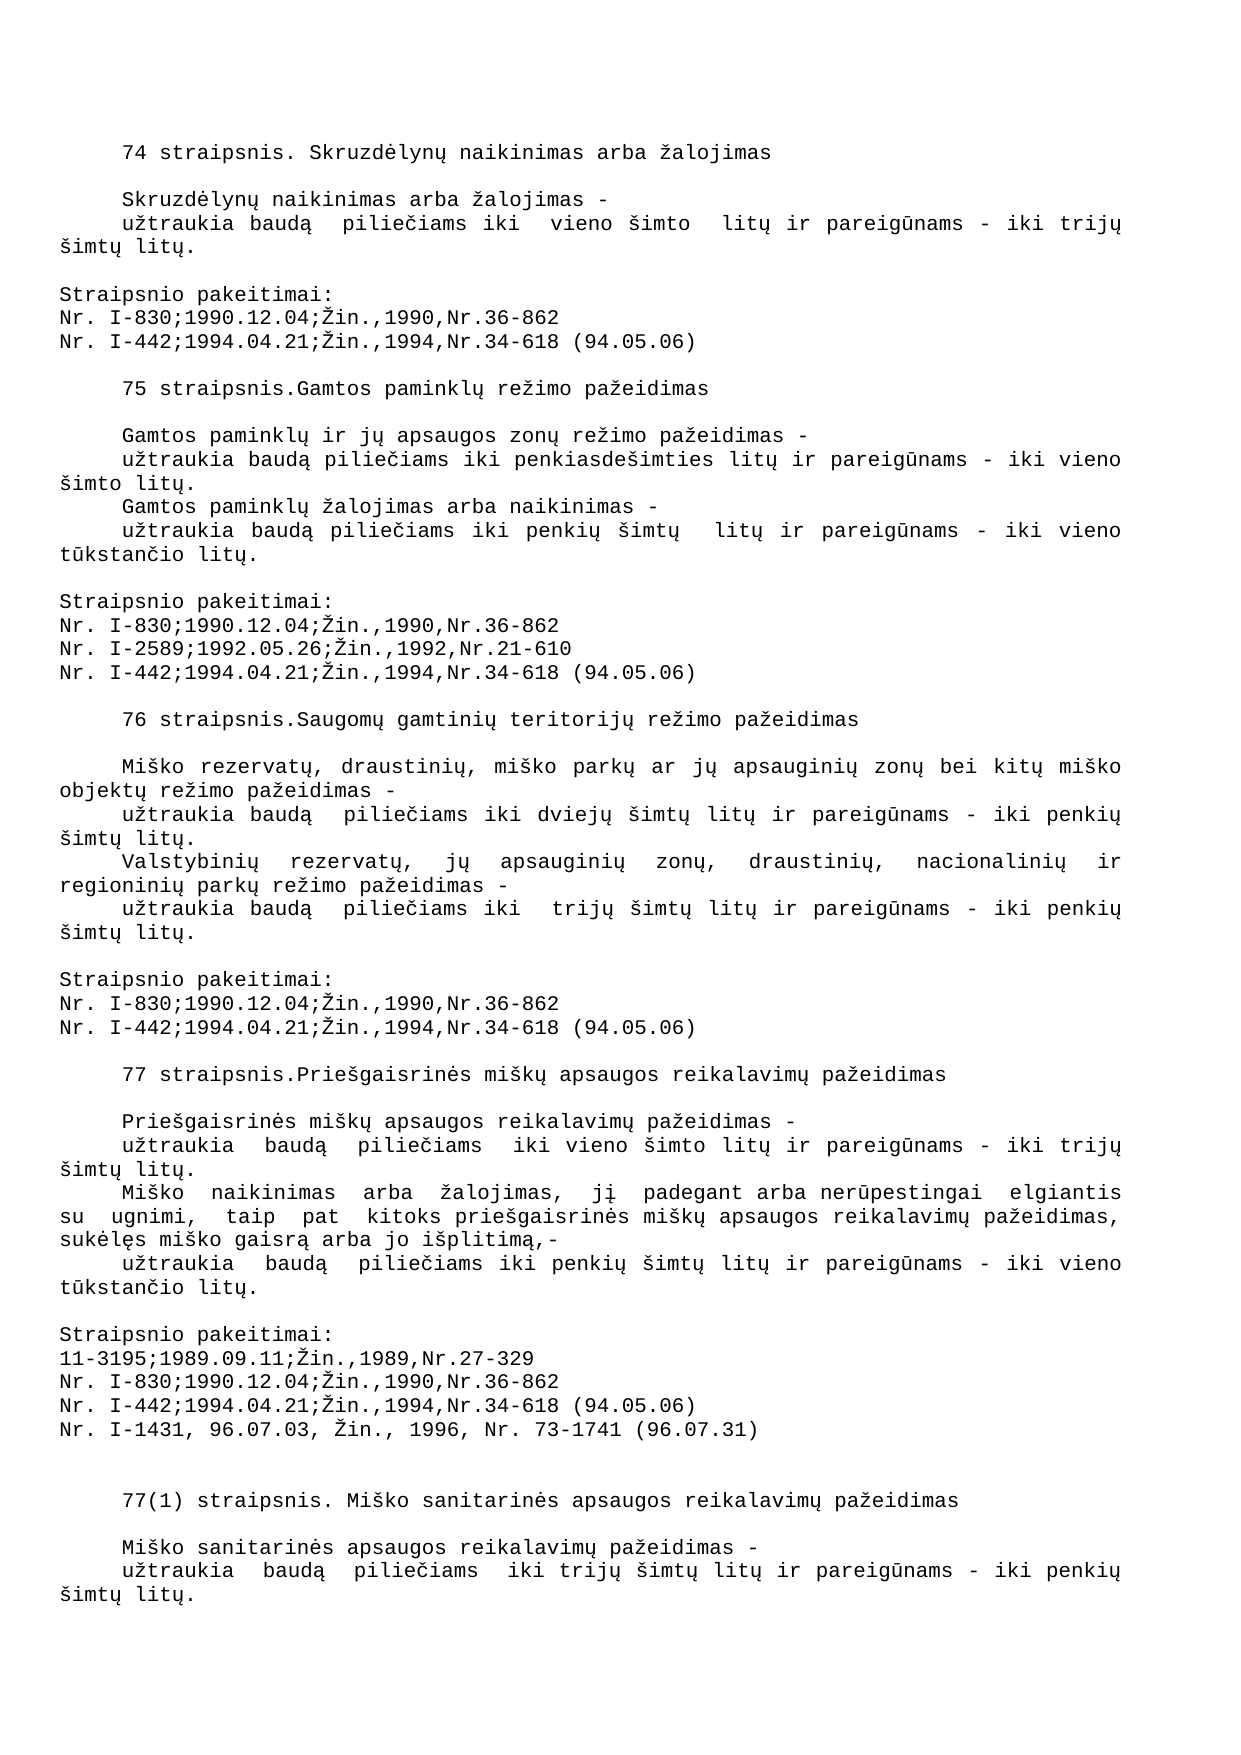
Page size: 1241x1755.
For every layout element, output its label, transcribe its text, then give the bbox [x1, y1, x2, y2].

text užtraukia baudą piliečiams iki vieno šimto litų ir pareigūnams - iki trijų šimtų litų. [59, 1135, 1122, 1182]
text Gamtos paminklų ir jų apsaugos zonų režimo pažeidimas - [59, 426, 1122, 449]
text 74 straipsnis. Skruzdėlynų naikinimas arba žalojimas [59, 142, 1122, 165]
text Nr. I-830;1990.12.04;Žin.,1990,Nr.36-862 [59, 993, 1122, 1017]
text Priešgaisrinės miškų apsaugos reikalavimų pažeidimas - [59, 1111, 1122, 1135]
text užtraukia baudą piliečiams iki penkių šimtų litų ir pareigūnams - iki vieno tūkstančio litų. [59, 1253, 1122, 1300]
text Nr. I-442;1994.04.21;Žin.,1994,Nr.34-618 (94.05.06) [59, 662, 1122, 686]
text užtraukia baudą piliečiams iki trijų šimtų litų ir pareigūnams - iki penkių šimtų litų. [59, 898, 1122, 946]
text Nr. I-830;1990.12.04;Žin.,1990,Nr.36-862 [59, 307, 1122, 331]
text 77(1) straipsnis. Miško sanitarinės apsaugos reikalavimų pažeidimas [59, 1489, 1122, 1513]
text Nr. I-442;1994.04.21;Žin.,1994,Nr.34-618 (94.05.06) [59, 331, 1122, 354]
text Straipsnio pakeitimai: [59, 969, 1122, 993]
text Nr. I-830;1990.12.04;Žin.,1990,Nr.36-862 [59, 1371, 1122, 1395]
text Nr. I-2589;1992.05.26;Žin.,1992,Nr.21-610 [59, 638, 1122, 662]
text Miško sanitarinės apsaugos reikalavimų pažeidimas - [59, 1537, 1122, 1561]
text Straipsnio pakeitimai: [59, 284, 1122, 307]
text Valstybinių rezervatų, jų apsauginių zonų, draustinių, nacionalinių ir regioninių parkų režimo pažeidimas - [59, 851, 1122, 898]
text 77 straipsnis.Priešgaisrinės miškų apsaugos reikalavimų pažeidimas [59, 1064, 1122, 1088]
text užtraukia baudą piliečiams iki trijų šimtų litų ir pareigūnams - iki penkių šimtų litų. [59, 1561, 1122, 1608]
text užtraukia baudą piliečiams iki dviejų šimtų litų ir pareigūnams - iki penkių šimtų litų. [59, 804, 1122, 851]
text Miško naikinimas arba žalojimas, jį padegant arba nerūpestingai elgiantis su ugnimi, taip pat kitoks priešgaisrinės miškų apsaugos reikalavimų pažeidimas, sukėlęs miško gaisrą arba jo išplitimą,- [59, 1182, 1122, 1253]
text Nr. I-442;1994.04.21;Žin.,1994,Nr.34-618 (94.05.06) [59, 1395, 1122, 1419]
text 75 straipsnis.Gamtos paminklų režimo pažeidimas [59, 378, 1122, 402]
text 11-3195;1989.09.11;Žin.,1989,Nr.27-329 [59, 1348, 1122, 1371]
text Nr. I-442;1994.04.21;Žin.,1994,Nr.34-618 (94.05.06) [59, 1017, 1122, 1040]
text Skruzdėlynų naikinimas arba žalojimas - [59, 189, 1122, 213]
text 76 straipsnis.Saugomų gamtinių teritorijų režimo pažeidimas [59, 709, 1122, 733]
text užtraukia baudą piliečiams iki penkiasdešimties litų ir pareigūnams - iki vieno šimto litų. [59, 449, 1122, 496]
text Nr. I-830;1990.12.04;Žin.,1990,Nr.36-862 [59, 615, 1122, 638]
text užtraukia baudą piliečiams iki penkių šimtų litų ir pareigūnams - iki vieno tūkstančio litų. [59, 520, 1122, 567]
text Miško rezervatų, draustinių, miško parkų ar jų apsauginių zonų bei kitų miško objektų režimo pažeidimas - [59, 757, 1122, 804]
text Gamtos paminklų žalojimas arba naikinimas - [59, 496, 1122, 520]
text Straipsnio pakeitimai: [59, 591, 1122, 615]
text Straipsnio pakeitimai: [59, 1324, 1122, 1348]
text užtraukia baudą piliečiams iki vieno šimto litų ir pareigūnams - iki trijų šimtų litų. [59, 213, 1122, 260]
text Nr. I-1431, 96.07.03, Žin., 1996, Nr. 73-1741 (96.07.31) [59, 1419, 1122, 1442]
